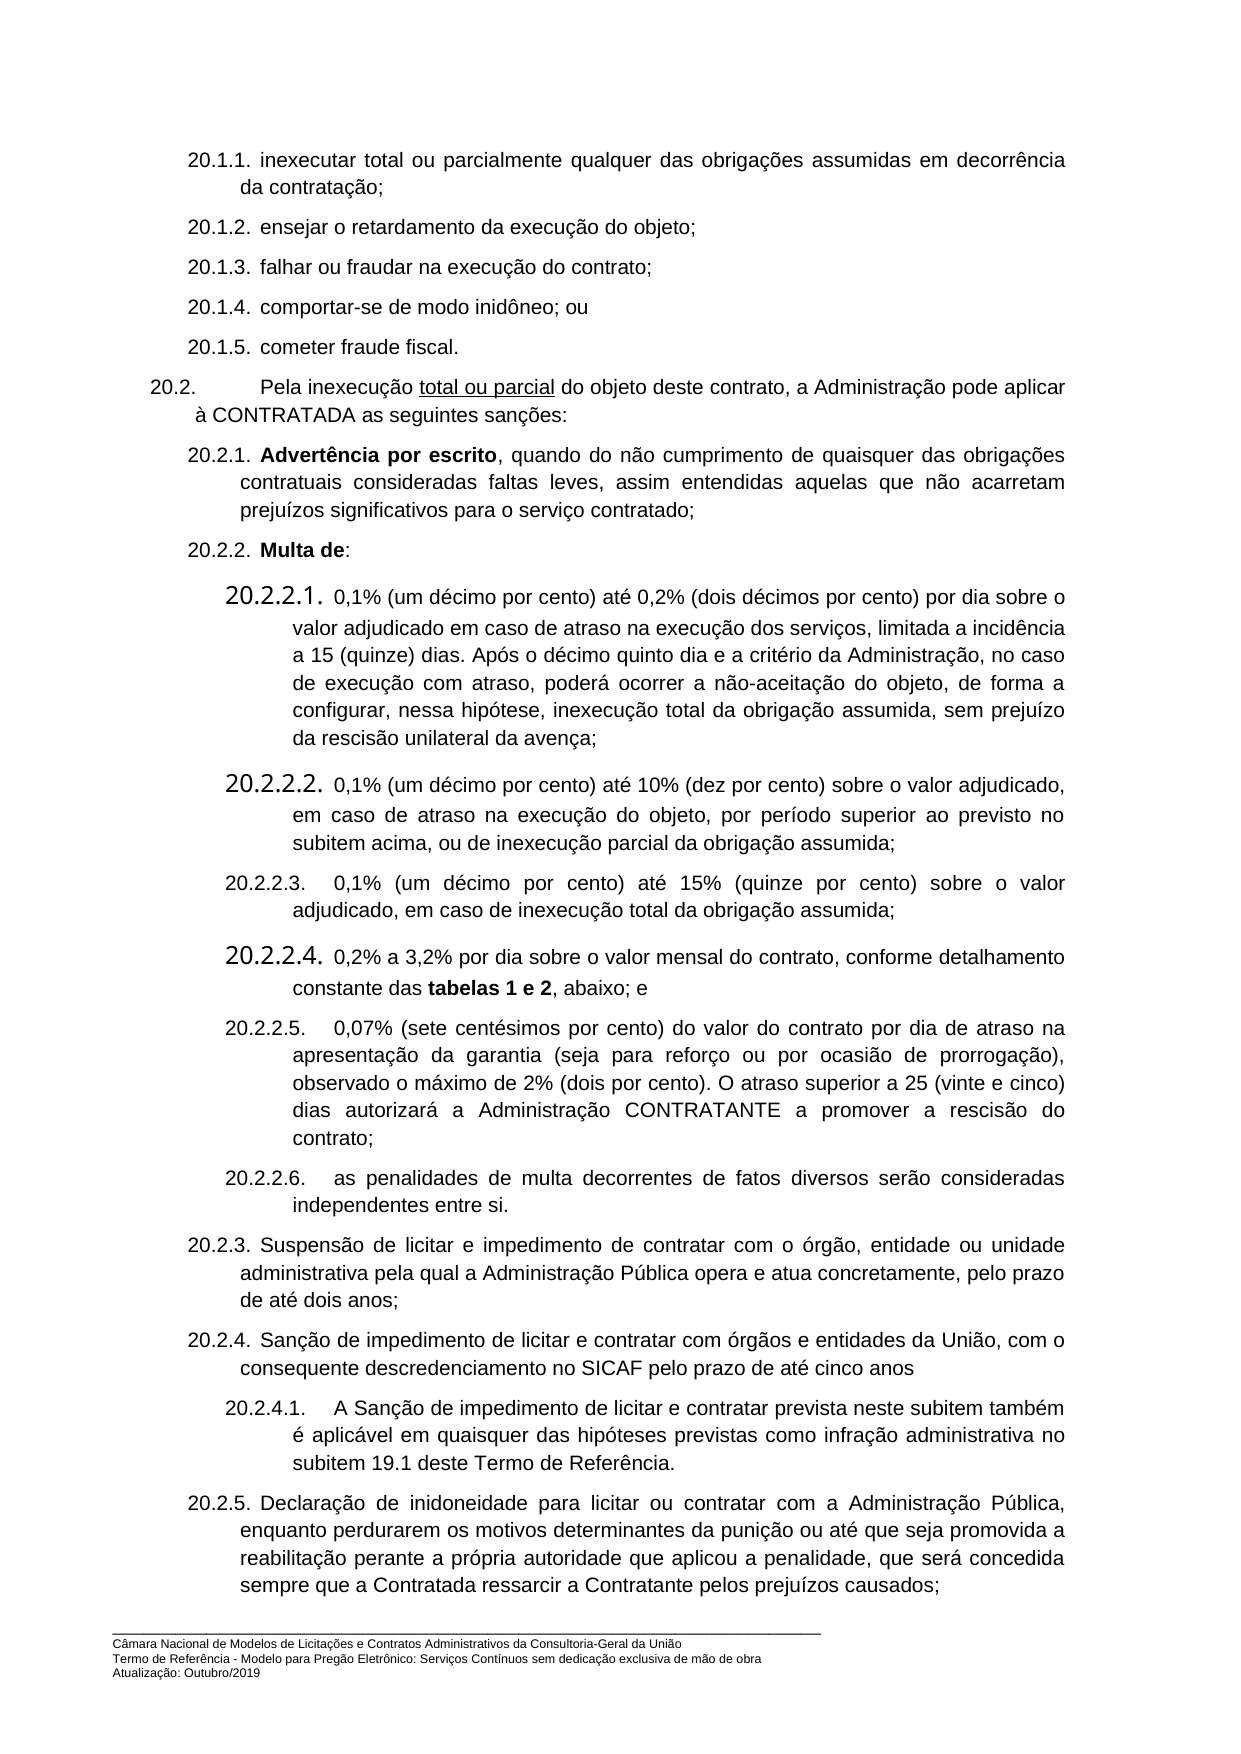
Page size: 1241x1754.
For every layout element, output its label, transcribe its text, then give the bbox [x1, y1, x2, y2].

list Suspensão de licitar e impedimento de contratar com o órgão, entidade ou unidade administrativa pela qual a Administração Pública opera e atua concretamente, pelo prazo de até dois anos; [187, 1233, 1066, 1312]
list 0,1% (um décimo por cento) até 10% (dez por cento) sobre o valor adjudicado, em caso de atraso na execução do objeto, por período superior ao previsto no subitem acima, ou de inexecução parcial da obrigação assumida; [225, 765, 1066, 854]
list Sanção de impedimento de licitar e contratar com órgãos e entidades da União, com o consequente descredenciamento no SICAF pelo prazo de até cinco anos [187, 1328, 1066, 1379]
list Advertência por escrito, quando do não cumprimento de quaisquer das obrigações contratuais consideradas faltas leves, assim entendidas aquelas que não acarretam prejuízos significativos para o serviço contratado; [187, 443, 1066, 522]
list falhar ou fraudar na execução do contrato; [187, 255, 1066, 279]
list inexecutar total ou parcialmente qualquer das obrigações assumidas em decorrência da contratação; [187, 148, 1066, 199]
list cometer fraude fiscal. [187, 335, 1066, 359]
list as penalidades de multa decorrentes de fatos diversos serão consideradas independentes entre si. [225, 1166, 1066, 1217]
list ensejar o retardamento da execução do objeto; [187, 215, 1066, 239]
list 0,07% (sete centésimos por cento) do valor do contrato por dia de atraso na apresentação da garantia (seja para reforço ou por ocasião de prorrogação), observado o máximo de 2% (dois por cento). O atraso superior a 25 (vinte e cinco) dias autorizará a Administração CONTRATANTE a promover a rescisão do contrato; [225, 1016, 1066, 1149]
list 0,1% (um décimo por cento) até 15% (quinze por cento) sobre o valor adjudicado, em caso de inexecução total da obrigação assumida; [225, 870, 1066, 922]
list 0,1% (um décimo por cento) até 0,2% (dois décimos por cento) por dia sobre o valor adjudicado em caso de atraso na execução dos serviços, limitada a incidência a 15 (quinze) dias. Após o décimo quinto dia e a critério da Administração, no caso de execução com atraso, poderá ocorrer a não-aceitação do objeto, de forma a configurar, nessa hipótese, inexecução total da obrigação assumida, sem prejuízo da rescisão unilateral da avença; [225, 578, 1066, 749]
list A Sanção de impedimento de licitar e contratar prevista neste subitem também é aplicável em quaisquer das hipóteses previstas como infração administrativa no subitem 19.1 deste Termo de Referência. [225, 1396, 1066, 1474]
list Multa de: [187, 538, 1066, 562]
list Declaração de inidoneidade para licitar ou contratar com a Administração Pública, enquanto perdurarem os motivos determinantes da punição ou até que seja promovida a reabilitação perante a própria autoridade que aplicou a penalidade, que será concedida sempre que a Contratada ressarcir a Contratante pelos prejuízos causados; [187, 1491, 1066, 1597]
list comportar-se de modo inidôneo; ou [187, 295, 1066, 319]
list Pela inexecução total ou parcial do objeto deste contrato, a Administração pode aplicar à CONTRATADA as seguintes sanções: [150, 375, 1066, 427]
list 0,2% a 3,2% por dia sobre o valor mensal do contrato, conforme detalhamento constante das tabelas 1 e 2, abaixo; e [225, 938, 1066, 999]
